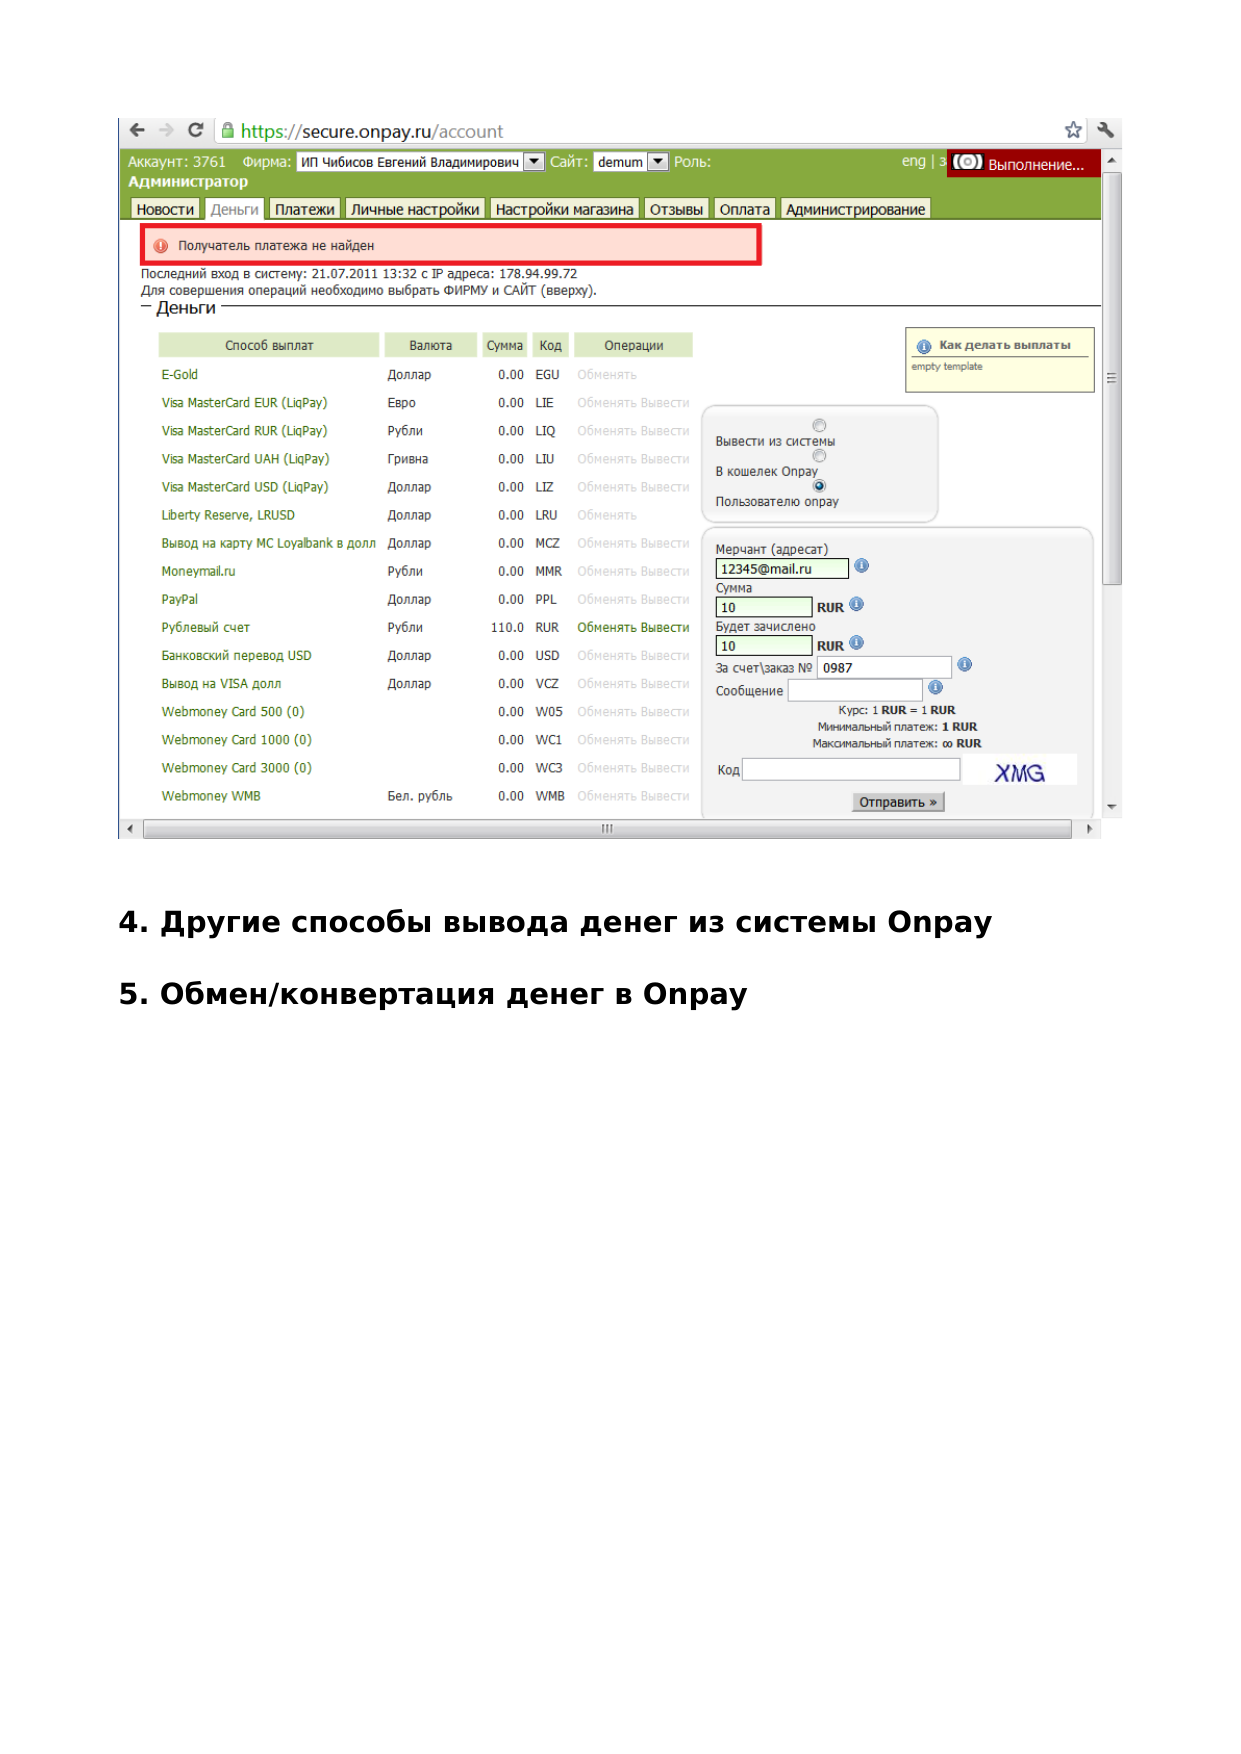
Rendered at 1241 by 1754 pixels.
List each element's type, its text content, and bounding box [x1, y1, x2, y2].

picture [118, 118, 1123, 839]
subtitle 5. Обмен/конвертация денег в Onpay [118, 977, 1122, 1011]
subtitle 4. Другие способы вывода денег из системы Onpay [118, 906, 1122, 940]
text [118, 839, 1122, 868]
